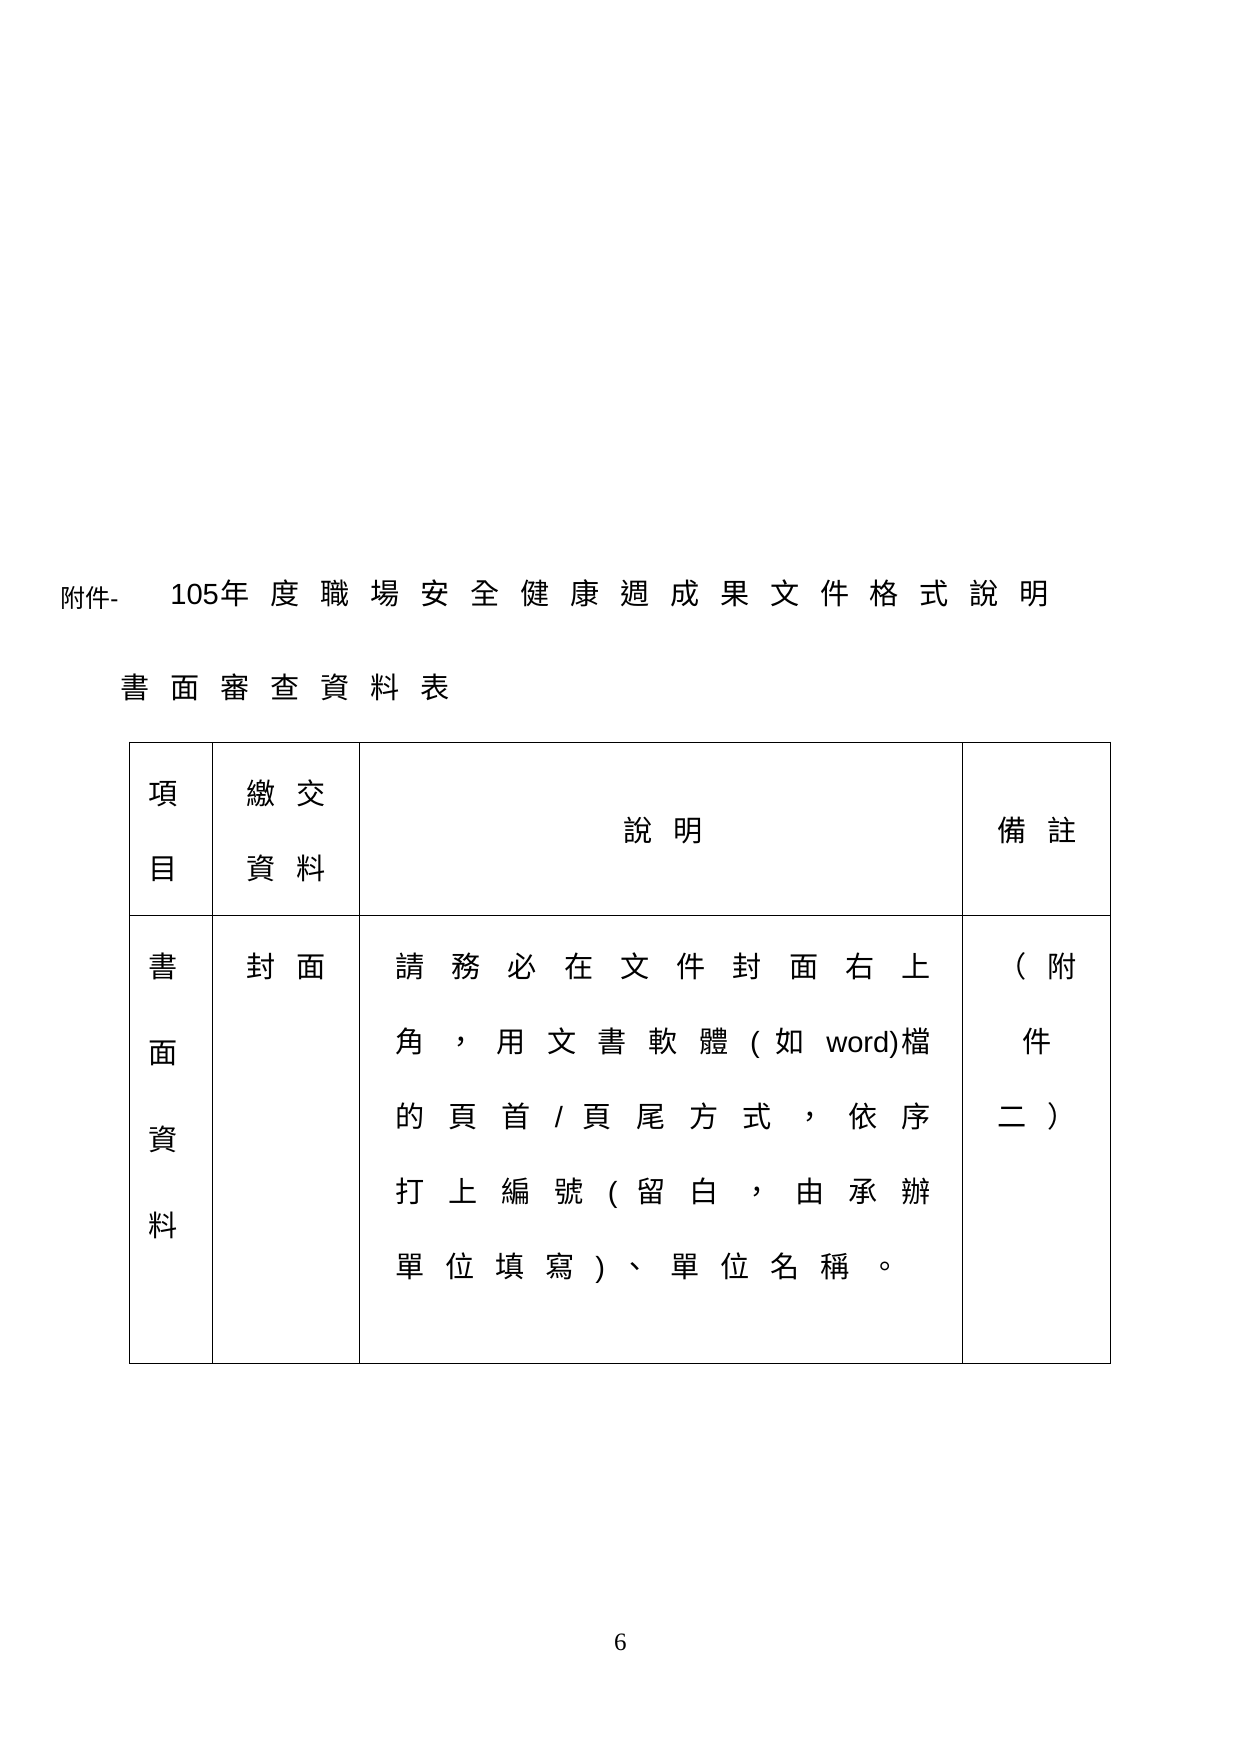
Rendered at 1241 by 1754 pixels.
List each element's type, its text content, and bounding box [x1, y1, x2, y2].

text 書面審查資料表 [120, 648, 1120, 723]
text 105年度職場安全健康週成果文件格式說明 [120, 554, 1120, 629]
text [45, 571, 151, 627]
table_header 備註 [963, 743, 1110, 915]
table_header 項目 [130, 743, 212, 915]
table_cell 封面 [213, 916, 359, 1362]
table_header 繳交資料 [213, 743, 359, 915]
table_header 說明 [360, 743, 962, 915]
text 附件- [60, 578, 136, 614]
table_cell 請務必在文件封面右上角，用文書軟體(如word)檔的頁首/頁尾方式，依序打上編號(留白，由承辦單位填寫)、單位名稱。 [360, 916, 962, 1362]
table_cell （附件二） [963, 916, 1110, 1362]
table_cell 書 面 資 料 [130, 916, 212, 1362]
